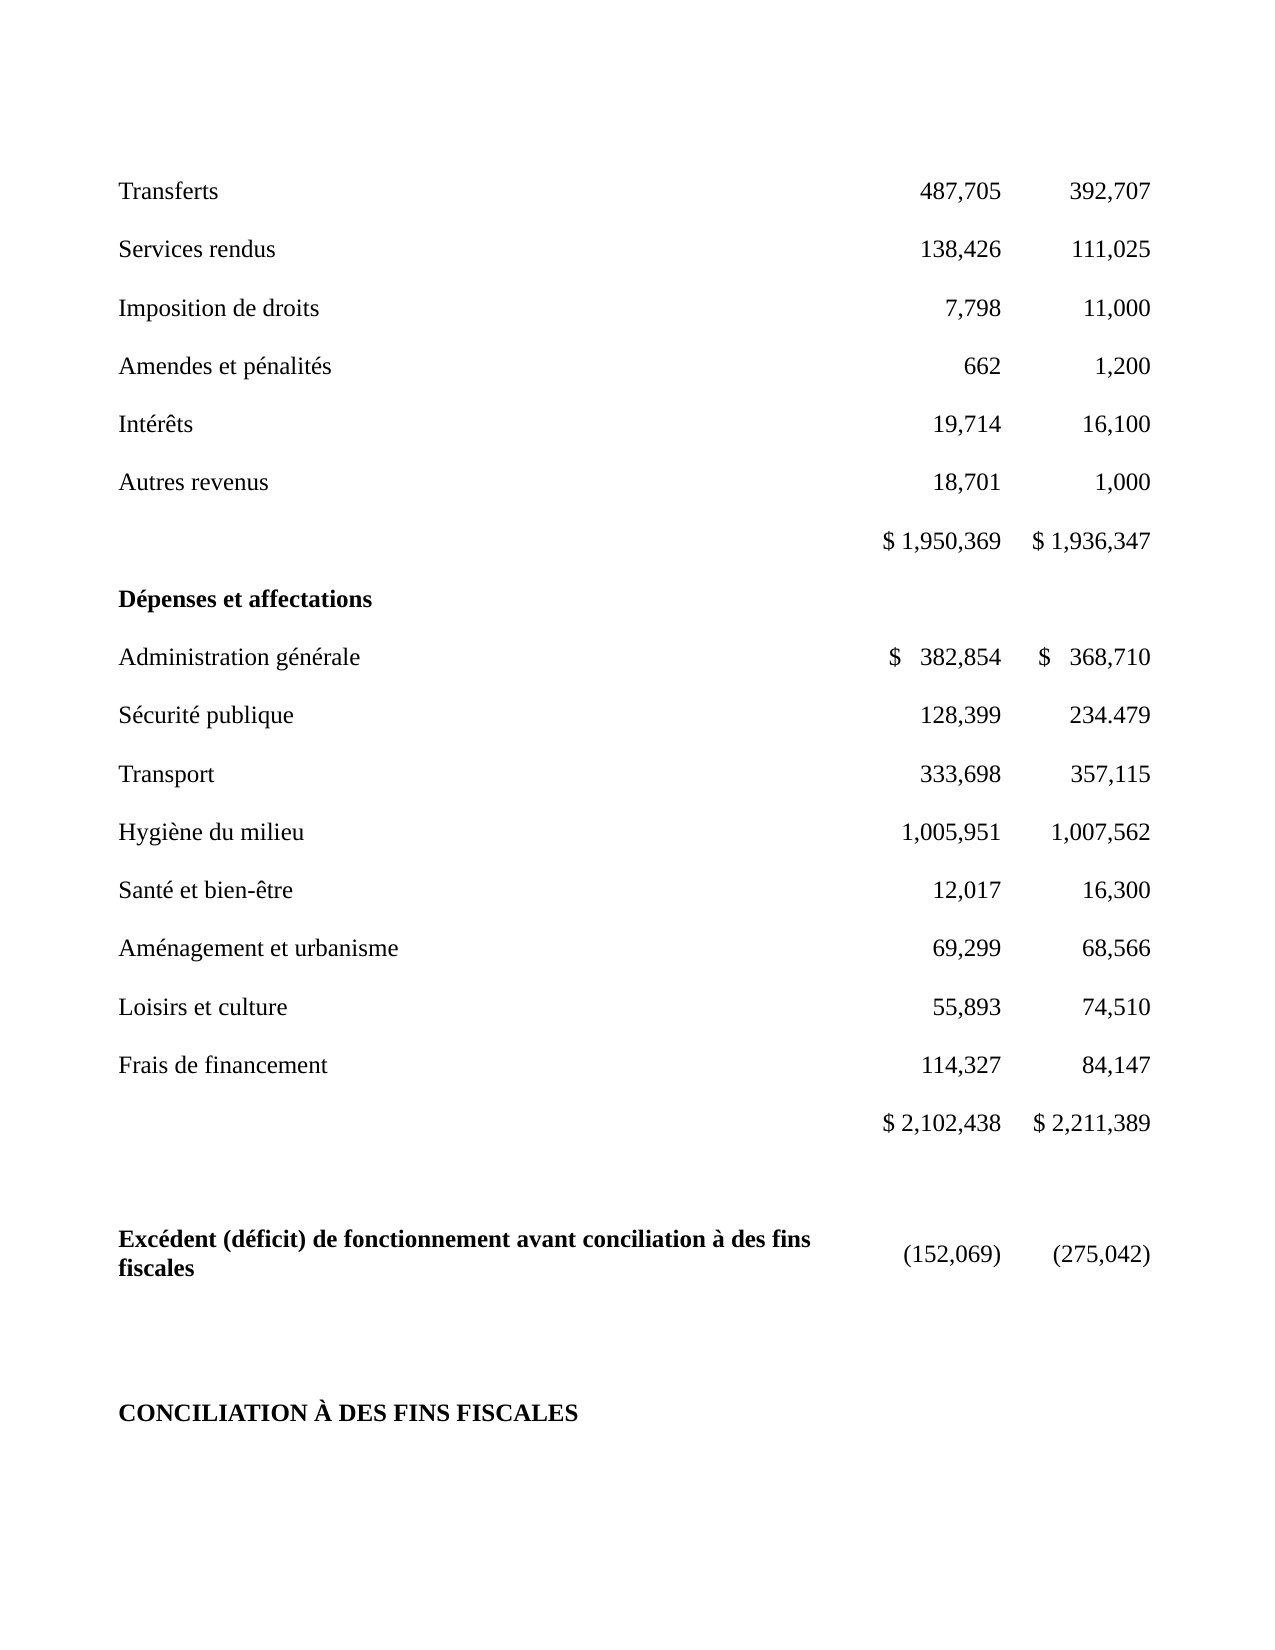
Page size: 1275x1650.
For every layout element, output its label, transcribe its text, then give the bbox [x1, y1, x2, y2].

table_cell [1151, 235, 1157, 293]
table_cell 111,025 [1001, 235, 1151, 293]
table_cell [1151, 293, 1157, 351]
table_cell CONCILIATION À DES FINS FISCALES [118, 1399, 848, 1515]
table_cell $ 368,710 [1001, 642, 1151, 700]
table_cell [1151, 351, 1157, 409]
table_cell [1151, 1370, 1157, 1398]
table_cell Autres revenus [118, 468, 848, 526]
table_cell [118, 118, 848, 176]
table_cell $ 382,854 [848, 642, 1001, 700]
table_cell [1151, 642, 1157, 700]
table_cell Santé et bien-être [118, 875, 848, 933]
table_cell [1151, 933, 1157, 992]
table_cell Imposition de droits [118, 293, 848, 351]
table_cell [1151, 875, 1157, 933]
table_cell Transport [118, 759, 848, 817]
table_cell 234.479 [1001, 700, 1151, 759]
table_cell [1151, 468, 1157, 526]
table_cell [1151, 1108, 1157, 1166]
table_cell Frais de financement [118, 1050, 848, 1108]
table_cell [1151, 584, 1157, 642]
table_cell 16,300 [1001, 875, 1151, 933]
table_cell 84,147 [1001, 1050, 1151, 1108]
table_cell Amendes et pénalités [118, 351, 848, 409]
table_cell 392,707 [1001, 176, 1151, 234]
table_cell Transferts [118, 176, 848, 234]
table_cell Intérêts [118, 409, 848, 467]
table_cell 19,714 [848, 409, 1001, 467]
table_cell 662 [848, 351, 1001, 409]
table_cell [1151, 1311, 1157, 1370]
table_cell [118, 526, 848, 584]
table_cell Dépenses et affectations [118, 584, 848, 642]
table_cell 18,701 [848, 468, 1001, 526]
table_cell (152,069) [848, 1166, 1001, 1311]
table_cell 7,798 [848, 293, 1001, 351]
table_cell Administration générale [118, 642, 848, 700]
table_cell 55,893 [848, 992, 1001, 1050]
table_cell 114,327 [848, 1050, 1001, 1108]
table_cell 357,115 [1001, 759, 1151, 817]
table_cell 333,698 [848, 759, 1001, 817]
table_cell $ 2,211,389 [1001, 1108, 1151, 1166]
table_cell 74,510 [1001, 992, 1151, 1050]
table_cell [1151, 118, 1157, 176]
table_cell $ 2,102,438 [848, 1108, 1001, 1166]
table_cell 128,399 [848, 700, 1001, 759]
table_cell [848, 118, 1001, 176]
table_cell Hygiène du milieu [118, 817, 848, 875]
table_cell 487,705 [848, 176, 1001, 234]
table_cell Aménagement et urbanisme [118, 933, 848, 992]
table_cell [1151, 1166, 1157, 1311]
table_cell 68,566 [1001, 933, 1151, 992]
table_cell (275,042) [1001, 1166, 1151, 1311]
table_cell Services rendus [118, 235, 848, 293]
table_cell [848, 584, 1001, 642]
table_cell Excédent (déficit) de fonctionnement avant conciliation à des fins fiscales [118, 1166, 848, 1311]
table_cell 1,005,951 [848, 817, 1001, 875]
table_cell [1151, 409, 1157, 467]
table_cell [1151, 817, 1157, 875]
table_cell $ 1,936,347 [1001, 526, 1151, 584]
table_cell [1151, 176, 1157, 234]
table_cell [1151, 700, 1157, 759]
table_cell [1151, 526, 1157, 584]
table_cell 12,017 [848, 875, 1001, 933]
table_cell 16,100 [1001, 409, 1151, 467]
table_cell 69,299 [848, 933, 1001, 992]
table_cell [1001, 118, 1151, 176]
table_cell [1151, 992, 1157, 1050]
table_cell [1151, 759, 1157, 817]
table_cell [1151, 1050, 1157, 1108]
table_cell 1,200 [1001, 351, 1151, 409]
table_cell [1001, 1311, 1151, 1370]
table_cell [1001, 1370, 1151, 1515]
table_cell [848, 1311, 1001, 1515]
table_cell 11,000 [1001, 293, 1151, 351]
table_cell Sécurité publique [118, 700, 848, 759]
table_cell $ 1,950,369 [848, 526, 1001, 584]
table_cell [1001, 584, 1151, 642]
table_cell [118, 1108, 848, 1166]
table_cell [1151, 1399, 1157, 1515]
table_cell 1,000 [1001, 468, 1151, 526]
table_cell 138,426 [848, 235, 1001, 293]
table_cell [118, 1311, 848, 1398]
table_cell Loisirs et culture [118, 992, 848, 1050]
table_cell 1,007,562 [1001, 817, 1151, 875]
